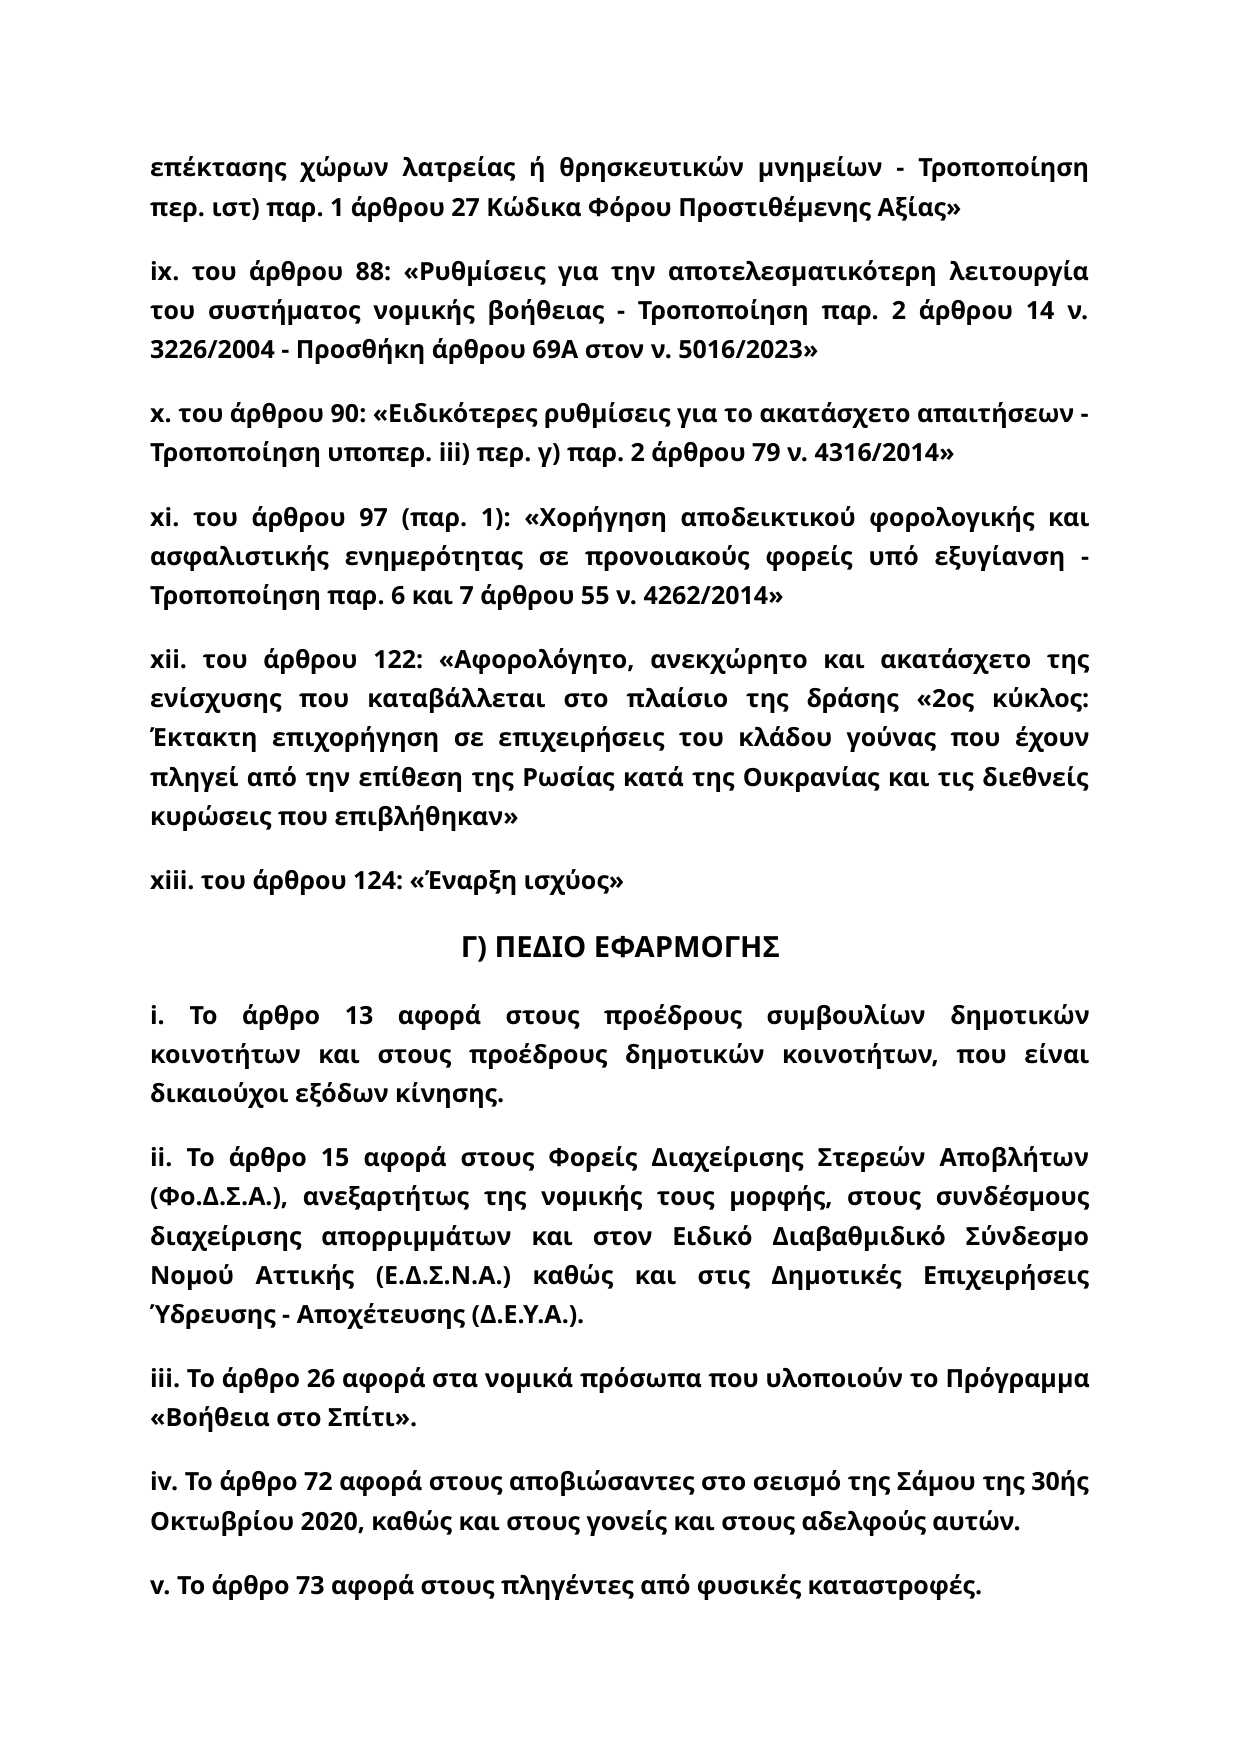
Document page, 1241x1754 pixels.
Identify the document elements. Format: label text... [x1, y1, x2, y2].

text Γ) ΠΕΔΙΟ ΕΦΑΡΜΟΓΗΣ [150, 927, 1090, 966]
text ii. Το άρθρο 15 αφορά στους Φορείς Διαχείρισης Στερεών Αποβλήτων (Φο.Δ.Σ.Α.), ανεξαρτήτως της νομικής τους μορφής, στους συνδέσμους διαχείρισης απορριμμάτων και στον Ειδικό Διαβαθμιδικό Σύνδεσμο Νομού Αττικής (Ε.Δ.Σ.Ν.Α.) καθώς και στις Δημοτικές Επιχειρήσεις Ύδρευσης - Αποχέτευσης (Δ.Ε.Υ.Α.). [150, 1140, 1090, 1331]
text iii. Το άρθρο 26 αφορά στα νομικά πρόσωπα που υλοποιούν το Πρόγραμμα «Βοήθεια στο Σπίτι». [150, 1361, 1090, 1434]
text επέκτασης χώρων λατρείας ή θρησκευτικών μνημείων - Τροποποίηση περ. ιστ) παρ. 1 άρθρου 27 Κώδικα Φόρου Προστιθέμενης Αξίας» [150, 150, 1090, 223]
text iv. Το άρθρο 72 αφορά στους αποβιώσαντες στο σεισμό της Σάμου της 30ής Οκτωβρίου 2020, καθώς και στους γονείς και στους αδελφούς αυτών. [150, 1464, 1090, 1537]
text x. του άρθρου 90: «Ειδικότερες ρυθμίσεις για το ακατάσχετο απαιτήσεων - Τροποποίηση υποπερ. iii) περ. γ) παρ. 2 άρθρου 79 ν. 4316/2014» [150, 396, 1090, 469]
text xii. του άρθρου 122: «Αφορολόγητο, ανεκχώρητο και ακατάσχετο της ενίσχυσης που καταβάλλεται στο πλαίσιο της δράσης «2ος κύκλος: Έκτακτη επιχορήγηση σε επιχειρήσεις του κλάδου γούνας που έχουν πληγεί από την επίθεση της Ρωσίας κατά της Ουκρανίας και τις διεθνείς κυρώσεις που επιβλήθηκαν» [150, 642, 1090, 832]
text xi. του άρθρου 97 (παρ. 1): «Χορήγηση αποδεικτικού φορολογικής και ασφαλιστικής ενημερότητας σε προνοιακούς φορείς υπό εξυγίανση - Τροποποίηση παρ. 6 και 7 άρθρου 55 ν. 4262/2014» [150, 499, 1090, 612]
text ix. του άρθρου 88: «Ρυθμίσεις για την αποτελεσματικότερη λειτουργία του συστήματος νομικής βοήθειας - Τροποποίηση παρ. 2 άρθρου 14 ν. 3226/2004 - Προσθήκη άρθρου 69Α στον ν. 5016/2023» [150, 253, 1090, 366]
text v. Το άρθρο 73 αφορά στους πληγέντες από φυσικές καταστροφές. [150, 1567, 1090, 1601]
text i. Το άρθρο 13 αφορά στους προέδρους συμβουλίων δημοτικών κοινοτήτων και στους προέδρους δημοτικών κοινοτήτων, που είναι δικαιούχοι εξόδων κίνησης. [150, 997, 1090, 1110]
text xiii. του άρθρου 124: «Έναρξη ισχύος» [150, 862, 1090, 897]
